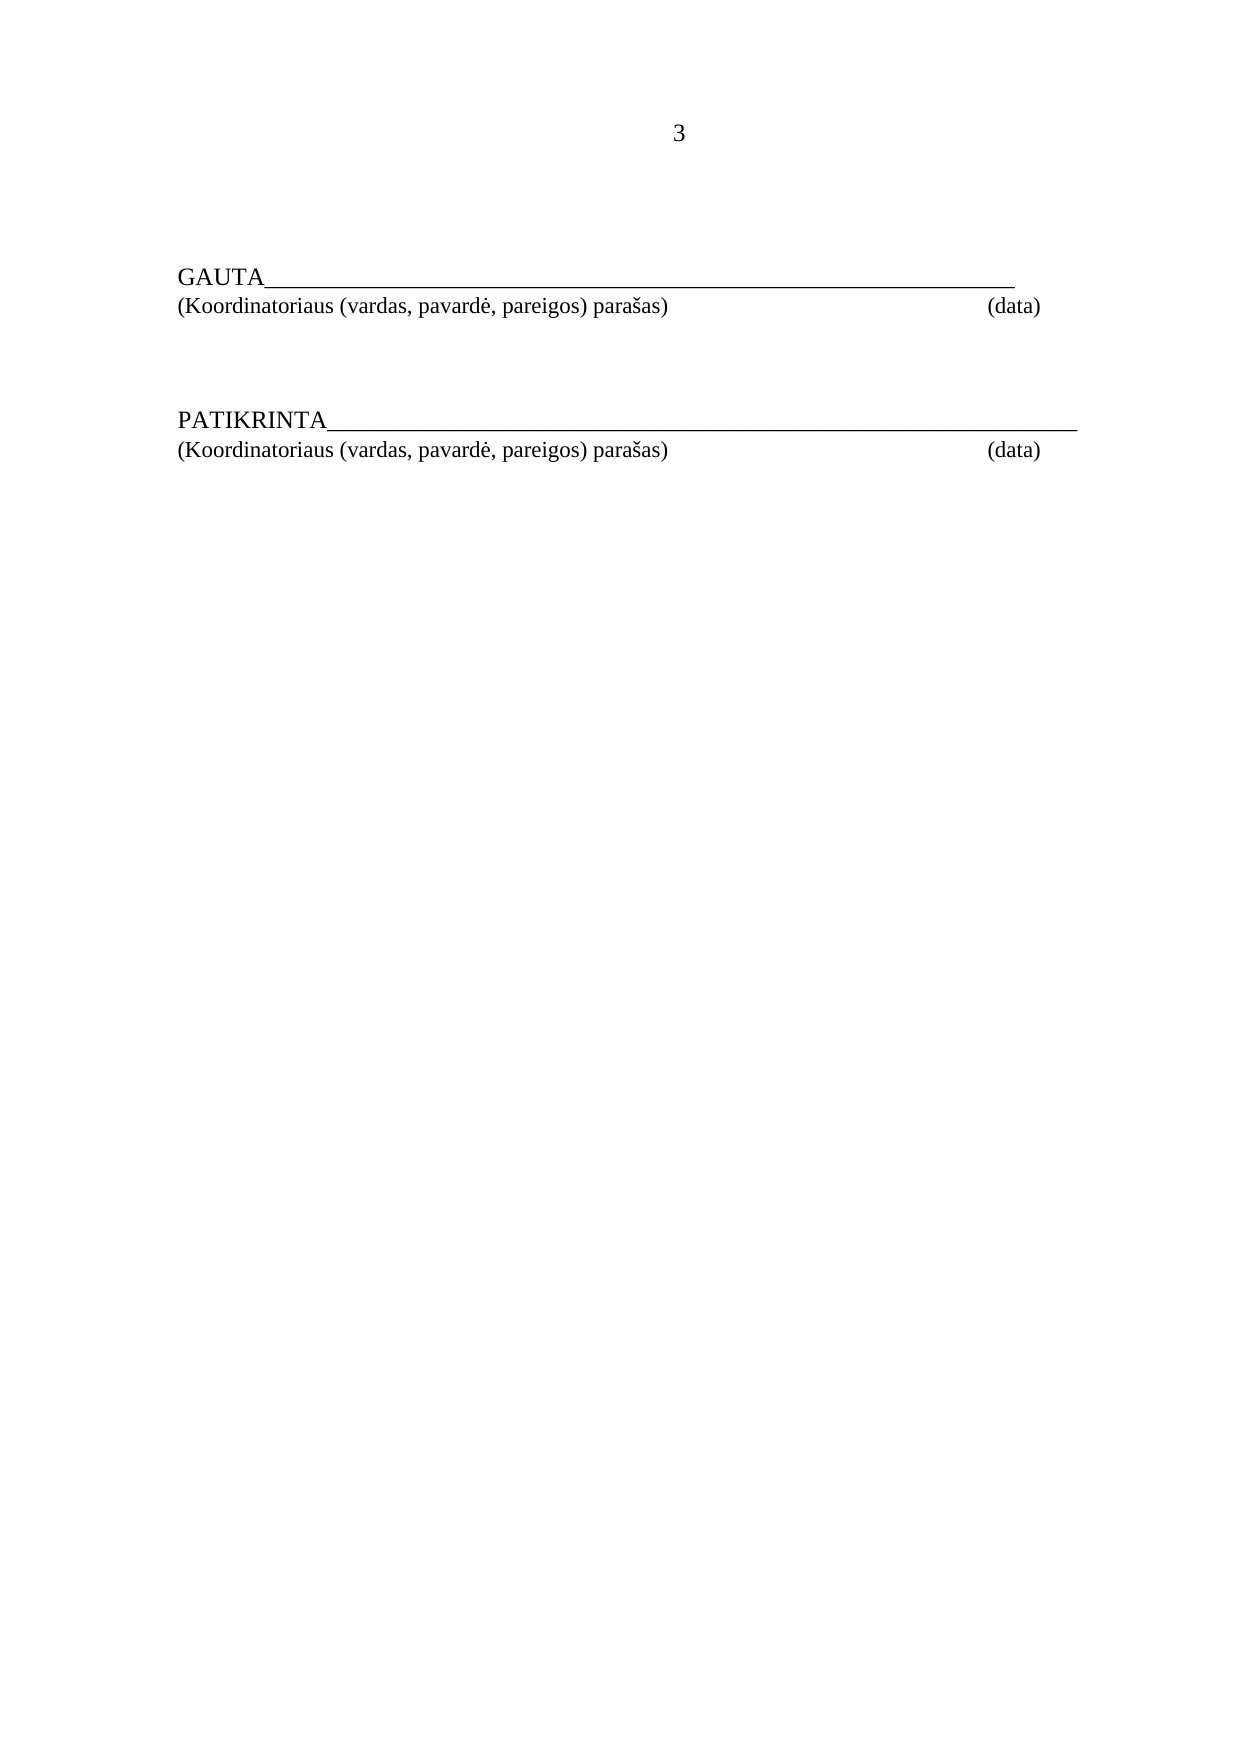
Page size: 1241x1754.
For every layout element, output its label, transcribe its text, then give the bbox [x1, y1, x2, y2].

text (Koordinatoriaus (vardas, pavardė, pareigos) parašas) (data) [177, 291, 1181, 319]
text GAUTA____________________________________________________________ [177, 262, 1181, 291]
text PATIKRINTA____________________________________________________________ [177, 406, 1181, 434]
text (Koordinatoriaus (vardas, pavardė, pareigos) parašas) (data) [177, 434, 1181, 463]
